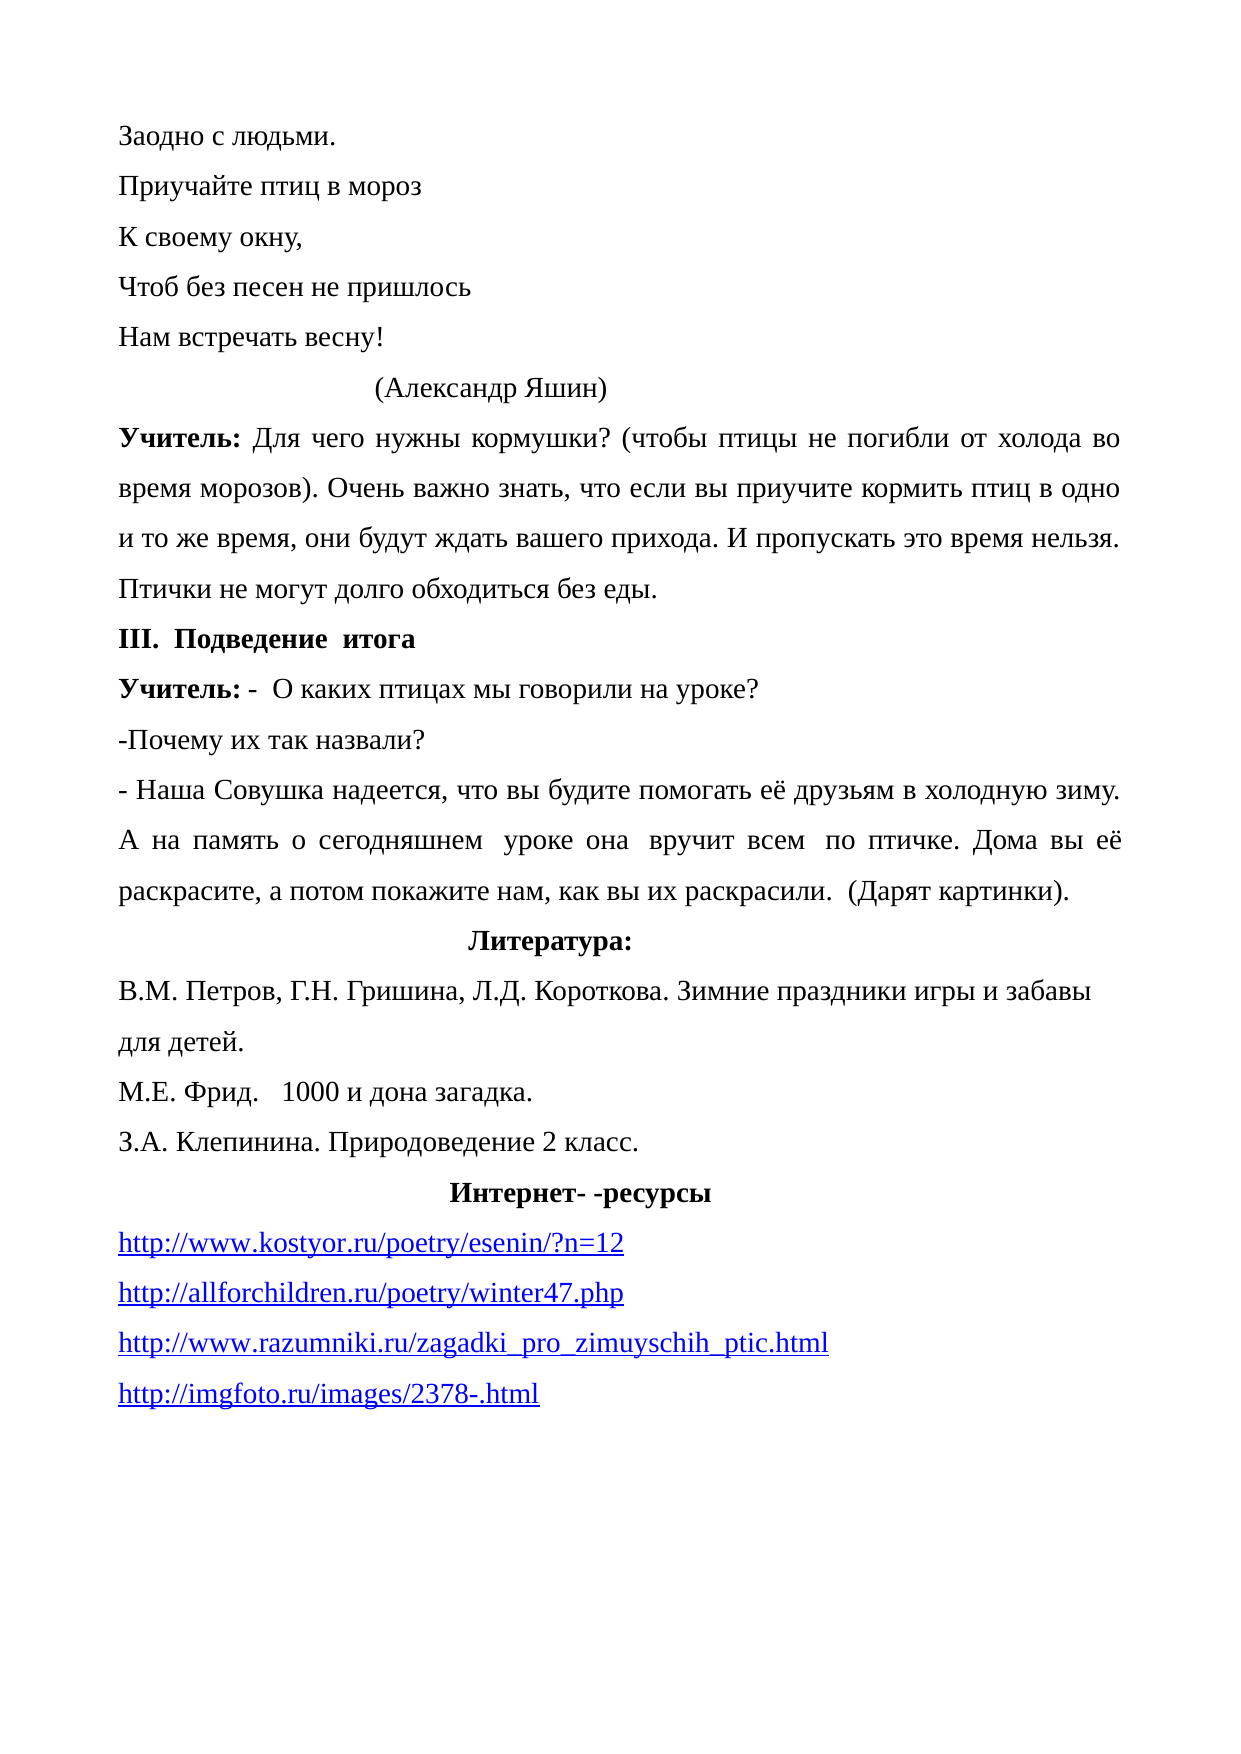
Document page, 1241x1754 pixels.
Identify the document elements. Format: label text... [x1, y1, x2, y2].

text (Александр Яшин) [118, 370, 1122, 403]
text Нам встречать весну! [118, 319, 1122, 353]
text http://imgfoto.ru/images/2378-.html [118, 1376, 1122, 1409]
text http://www.razumniki.ru/zagadki_pro_zimuyschih_ptic.html [118, 1326, 1122, 1359]
text М.Е. Фрид. 1000 и дона загадка. [118, 1074, 1122, 1108]
text Учитель: Для чего нужны кормушки? (чтобы птицы не погибли от холода во время морозов). Очень важно знать, что если вы приучите кормить птиц в одно и то же время, они будут ждать вашего прихода. И пропускать это время нельзя. Птички не могут долго обходиться без еды. [118, 420, 1122, 604]
text http://allforchildren.ru/poetry/winter47.php [118, 1275, 1122, 1309]
text З.А. Клепинина. Природоведение 2 класс. [118, 1124, 1122, 1158]
text Чтоб без песен не пришлось [118, 269, 1122, 303]
text -Почему их так назвали? [118, 722, 1122, 755]
text В.М. Петров, Г.Н. Гришина, Л.Д. Короткова. Зимние праздники игры и забавы для детей. [118, 973, 1122, 1057]
text Учитель: - О каких птицах мы говорили на уроке? [118, 672, 1122, 705]
text - Наша Совушка надеется, что вы будите помогать её друзьям в холодную зиму. А на память о сегодняшнем уроке она вручит всем по птичке. Дома вы её раскрасите, а потом покажите нам, как вы их раскрасили. (Дарят картинки). [118, 772, 1122, 906]
text Интернет- -ресурсы [118, 1175, 1122, 1208]
text К своему окну, [118, 219, 1122, 252]
text III. Подведение итога [118, 621, 1122, 655]
text http://www.kostyor.ru/poetry/esenin/?n=12 [118, 1225, 1122, 1258]
text Приучайте птиц в мороз [118, 168, 1122, 202]
text Заодно с людьми. [118, 118, 1122, 152]
text Литература: [118, 923, 1122, 957]
